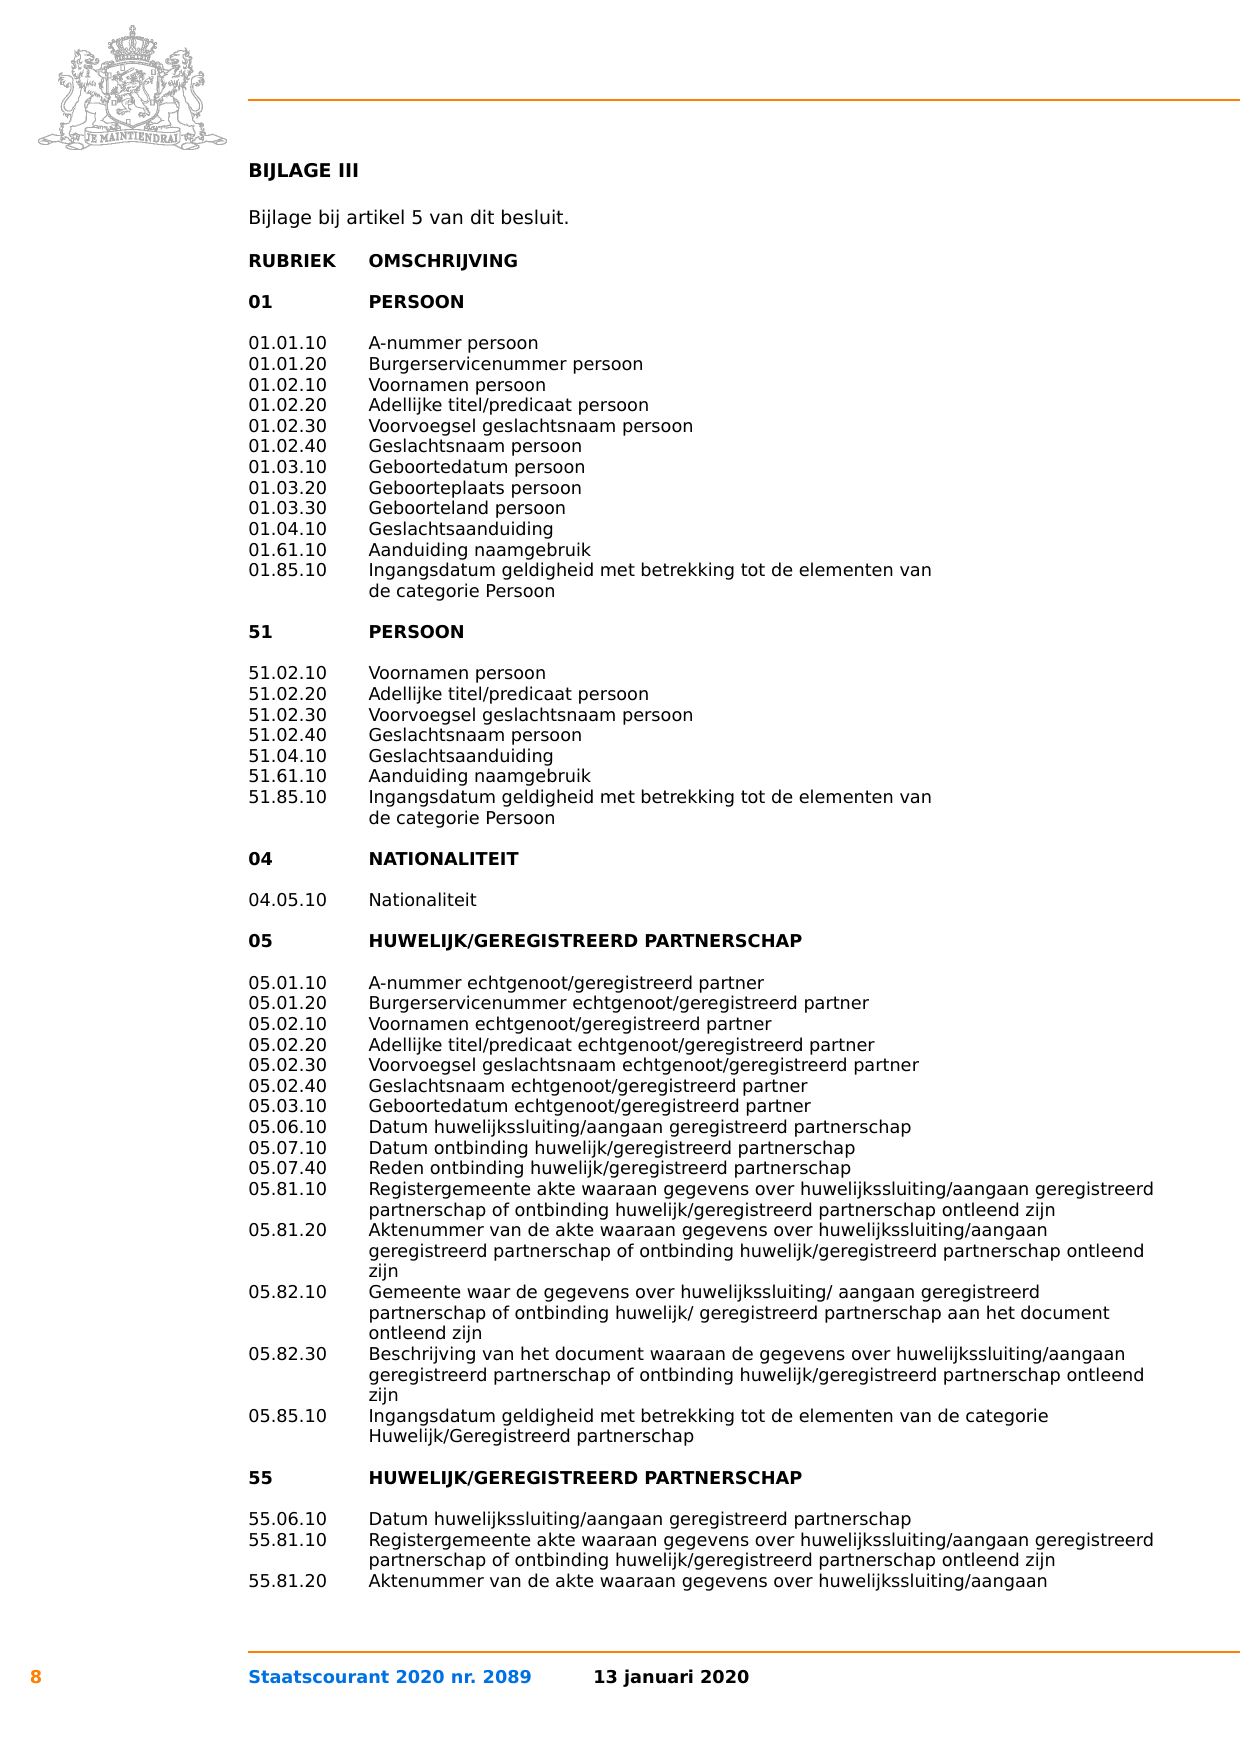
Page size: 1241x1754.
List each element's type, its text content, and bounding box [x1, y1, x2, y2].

table_cell Datum ontbinding huwelijk/geregistreerd partnerschap [363, 1138, 1163, 1158]
table_cell 01.01.10 [248, 333, 362, 354]
table_cell Geboorteplaats persoon [363, 478, 1163, 498]
table_cell Burgerservicenummer echtgenoot/geregistreerd partner [363, 993, 1163, 1014]
table_cell 01 [248, 292, 362, 313]
table_cell 05.02.30 [248, 1055, 362, 1076]
table_cell Geboortedatum persoon [363, 457, 1163, 478]
table_cell Adellijke titel/predicaat echtgenoot/geregistreerd partner [363, 1035, 1163, 1055]
table_cell 01.03.10 [248, 457, 362, 478]
table_cell 05.01.20 [248, 993, 362, 1014]
table_cell Geslachtsnaam persoon [363, 436, 1163, 457]
table_header OMSCHRIJVING [363, 251, 1163, 271]
table_cell 51.02.20 [248, 684, 362, 704]
table_cell 05.85.10 [248, 1406, 362, 1447]
table_cell 05.02.10 [248, 1014, 362, 1034]
table_cell Geboorteland persoon [363, 498, 1163, 519]
table_cell Registergemeente akte waaraan gegevens over huwelijkssluiting/aangaan geregistreerd partnerschap of ontbinding huwelijk/geregistreerd partnerschap ontleend zijn [363, 1530, 1163, 1571]
table_cell 01.03.30 [248, 498, 362, 519]
table_cell [248, 828, 362, 849]
table_cell [363, 1488, 1163, 1509]
table_cell Voorvoegsel geslachtsnaam persoon [363, 416, 1163, 436]
table_cell 55.06.10 [248, 1509, 362, 1529]
table_cell 01.01.20 [248, 354, 362, 374]
table_cell 51.04.10 [248, 746, 362, 766]
table_cell 04 [248, 849, 362, 869]
table_cell Burgerservicenummer persoon [363, 354, 1163, 374]
table_cell 05.82.10 [248, 1282, 362, 1344]
table_cell PERSOON [363, 292, 1163, 313]
table_header RUBRIEK [248, 251, 362, 271]
table_cell 05.82.30 [248, 1344, 362, 1406]
table_cell 05.03.10 [248, 1096, 362, 1117]
table_cell [248, 1488, 362, 1509]
table_cell Geslachtsaanduiding [363, 746, 1163, 766]
table_cell Voornamen echtgenoot/geregistreerd partner [363, 1014, 1163, 1034]
table_cell 05.02.40 [248, 1076, 362, 1096]
table_cell Aktenummer van de akte waaraan gegevens over huwelijkssluiting/aangaan [363, 1571, 1163, 1591]
table_cell [248, 601, 362, 622]
table_cell 01.85.10 [248, 560, 362, 601]
table_cell Aktenummer van de akte waaraan gegevens over huwelijkssluiting/aangaan geregistreerd partnerschap of ontbinding huwelijk/geregistreerd partnerschap ontleend zijn [363, 1220, 1163, 1282]
table_cell 55.81.10 [248, 1530, 362, 1571]
table_cell NATIONALITEIT [363, 849, 1163, 869]
table_cell [363, 1447, 1163, 1468]
table_cell Aanduiding naamgebruik [363, 540, 1163, 560]
table_cell Adellijke titel/predicaat persoon [363, 395, 1163, 416]
table_cell Beschrijving van het document waaraan de gegevens over huwelijkssluiting/aangaan geregistreerd partnerschap of ontbinding huwelijk/geregistreerd partnerschap ontleend zijn [363, 1344, 1163, 1406]
table_cell 05.81.10 [248, 1179, 362, 1220]
table_cell Registergemeente akte waaraan gegevens over huwelijkssluiting/aangaan geregistreerd partnerschap of ontbinding huwelijk/geregistreerd partnerschap ontleend zijn [363, 1179, 1163, 1220]
table_cell Ingangsdatum geldigheid met betrekking tot de elementen van de categorie Persoon [363, 560, 1163, 601]
table_cell 01.02.30 [248, 416, 362, 436]
table_cell [248, 313, 362, 333]
table_cell Geslachtsaanduiding [363, 519, 1163, 539]
table_cell 51.02.10 [248, 663, 362, 684]
table_cell Voornamen persoon [363, 375, 1163, 395]
table_cell 05.06.10 [248, 1117, 362, 1138]
table_cell 51.61.10 [248, 766, 362, 787]
table_cell 05.07.40 [248, 1158, 362, 1179]
table_cell Adellijke titel/predicaat persoon [363, 684, 1163, 704]
table_cell [363, 828, 1163, 849]
table_cell 05.81.20 [248, 1220, 362, 1282]
subtitle BIJLAGE III [248, 160, 1163, 182]
table_cell HUWELIJK/GEREGISTREERD PARTNERSCHAP [363, 931, 1163, 952]
table_cell Geboortedatum echtgenoot/geregistreerd partner [363, 1096, 1163, 1117]
table_cell 05.07.10 [248, 1138, 362, 1158]
table_cell 01.04.10 [248, 519, 362, 539]
table_cell [363, 643, 1163, 663]
table_cell 51.02.30 [248, 705, 362, 725]
table_cell Voorvoegsel geslachtsnaam persoon [363, 705, 1163, 725]
table_cell 05.02.20 [248, 1035, 362, 1055]
table_cell 05 [248, 931, 362, 952]
table_cell PERSOON [363, 622, 1163, 643]
table_cell [248, 952, 362, 973]
table_cell 05.01.10 [248, 973, 362, 993]
table_cell Datum huwelijkssluiting/aangaan geregistreerd partnerschap [363, 1117, 1163, 1138]
table_cell Geslachtsnaam persoon [363, 725, 1163, 746]
table_cell Gemeente waar de gegevens over huwelijkssluiting/ aangaan geregistreerd partnerschap of ontbinding huwelijk/ geregistreerd partnerschap aan het document ontleend zijn [363, 1282, 1163, 1344]
table_cell Aanduiding naamgebruik [363, 766, 1163, 787]
table_cell [248, 870, 362, 890]
table_cell HUWELIJK/GEREGISTREERD PARTNERSCHAP [363, 1468, 1163, 1488]
table_cell Nationaliteit [363, 890, 1163, 911]
text Bijlage bij artikel 5 van dit besluit. [248, 207, 1163, 229]
table_cell [248, 911, 362, 931]
table_cell 01.03.20 [248, 478, 362, 498]
table_cell 01.02.10 [248, 375, 362, 395]
picture [38, 25, 227, 150]
table_cell A-nummer persoon [363, 333, 1163, 354]
table_cell Ingangsdatum geldigheid met betrekking tot de elementen van de categorie Persoon [363, 787, 1163, 828]
table_cell [248, 1447, 362, 1468]
table_cell [248, 271, 362, 292]
table_cell 55 [248, 1468, 362, 1488]
table_cell Reden ontbinding huwelijk/geregistreerd partnerschap [363, 1158, 1163, 1179]
table_cell 01.61.10 [248, 540, 362, 560]
table_cell [248, 643, 362, 663]
table_cell 55.81.20 [248, 1571, 362, 1591]
table_cell 51 [248, 622, 362, 643]
table_cell Datum huwelijkssluiting/aangaan geregistreerd partnerschap [363, 1509, 1163, 1529]
table_cell [363, 313, 1163, 333]
table_cell Voorvoegsel geslachtsnaam echtgenoot/geregistreerd partner [363, 1055, 1163, 1076]
table_cell [363, 870, 1163, 890]
table_cell 04.05.10 [248, 890, 362, 911]
table_cell 01.02.20 [248, 395, 362, 416]
table_cell [363, 911, 1163, 931]
table_cell [363, 271, 1163, 292]
table_cell [363, 601, 1163, 622]
table_cell Voornamen persoon [363, 663, 1163, 684]
table_cell 51.85.10 [248, 787, 362, 828]
table_cell A-nummer echtgenoot/geregistreerd partner [363, 973, 1163, 993]
table_cell Geslachtsnaam echtgenoot/geregistreerd partner [363, 1076, 1163, 1096]
table_cell Ingangsdatum geldigheid met betrekking tot de elementen van de categorie Huwelijk/Geregistreerd partnerschap [363, 1406, 1163, 1447]
table_cell 51.02.40 [248, 725, 362, 746]
table_cell 01.02.40 [248, 436, 362, 457]
table_cell [363, 952, 1163, 973]
